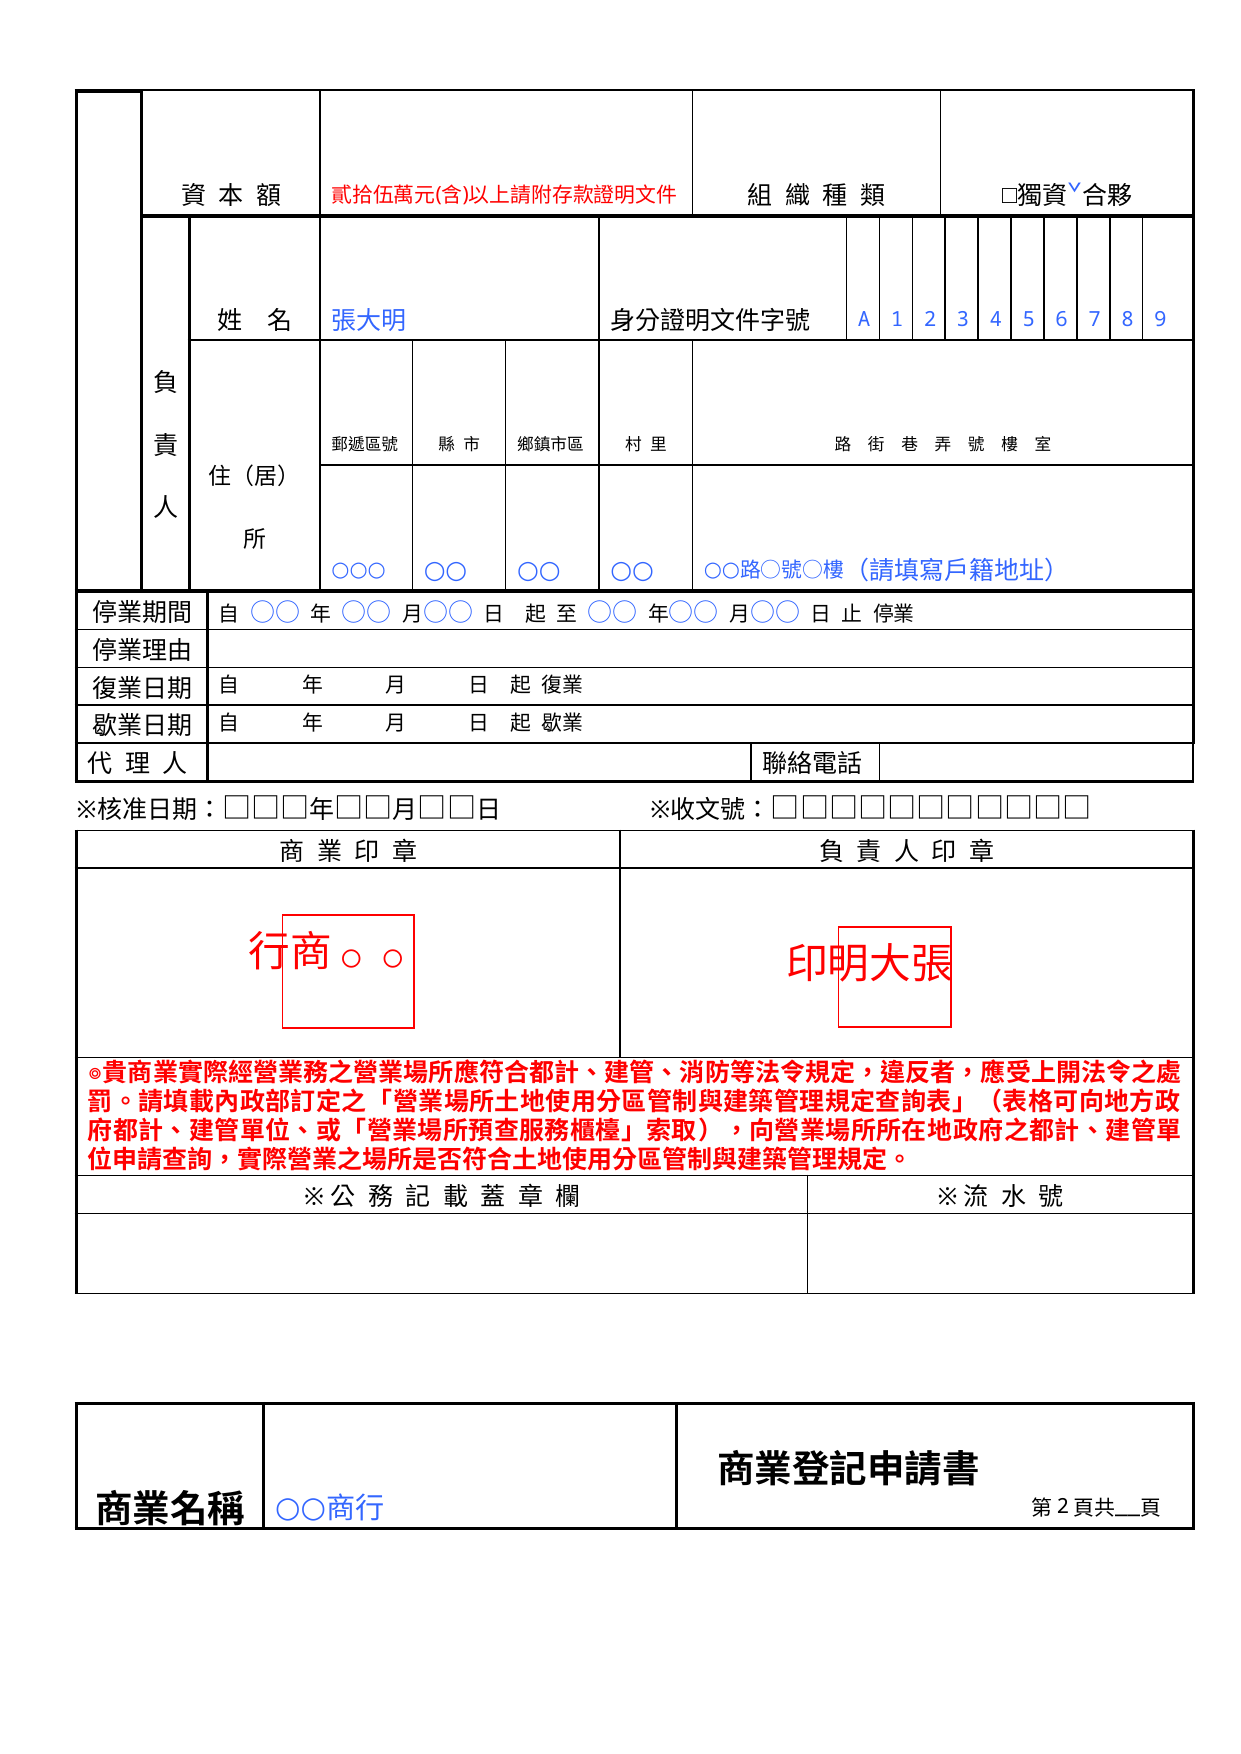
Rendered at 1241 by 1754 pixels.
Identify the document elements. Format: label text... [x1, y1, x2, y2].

table_cell 2 [913, 218, 944, 339]
table_cell 組 織 種 類 [693, 91, 940, 214]
table_cell 商業名稱 [78, 1405, 262, 1527]
table_cell 身分證明文件字號 [600, 218, 846, 339]
table_cell □獨資ˇ合夥 [941, 91, 1192, 214]
table_cell [621, 869, 1192, 1056]
table_cell 自 年 月 日 起 復業 [209, 668, 1192, 704]
table_cell ○○商行 [265, 1405, 675, 1527]
table_cell ○○○ [321, 466, 412, 589]
table_cell [78, 869, 619, 1056]
table_cell 貳拾伍萬元(含)以上請附存款證明文件 [321, 91, 692, 214]
table_cell 8 [1111, 218, 1142, 339]
table_cell 姓 名 [191, 218, 319, 339]
table_cell 郵遞區號 [321, 341, 412, 464]
table_cell ※核准日期：□□□年□□月□□日 [76, 783, 639, 829]
table_cell 鄉鎮市區 [506, 341, 598, 464]
table_cell 停業理由 [78, 630, 206, 666]
table_cell 負 責 人 印 章 [621, 831, 1192, 867]
table_cell 7 [1078, 218, 1109, 339]
table_cell [78, 1214, 807, 1293]
table_cell 3 [946, 218, 977, 339]
table_cell ○○ [600, 466, 692, 589]
table_cell ○○ [506, 466, 598, 589]
table_cell 自 ○○ 年 ○○ 月○○ 日 起 至 ○○ 年○○ 月○○ 日 止 停業 [209, 593, 1192, 629]
table_cell 1 [880, 218, 912, 339]
table_cell A [847, 218, 879, 339]
table_cell 商業登記申請書 [678, 1405, 1020, 1527]
table_cell ※收文號：□□□□□□□□□□□ [639, 783, 1193, 829]
table_cell 復業日期 [78, 668, 206, 704]
table_cell [880, 744, 1192, 780]
table_cell 村 里 [600, 341, 692, 464]
table_cell 歇業日期 [78, 706, 206, 742]
table_cell 代 理 人 [78, 744, 206, 780]
table_cell 自 年 月 日 起 歇業 [209, 706, 1192, 742]
table_cell 6 [1045, 218, 1076, 339]
table_cell 聯絡電話 [752, 744, 879, 780]
table_cell ※ 公 務 記 載 蓋 章 欄 [78, 1176, 807, 1212]
table_cell 張大明 [321, 218, 598, 339]
table_cell ※ 流 水 號 [808, 1176, 1192, 1212]
table_cell 5 [1012, 218, 1043, 339]
table_cell 9 [1143, 218, 1192, 339]
table_cell [808, 1214, 1192, 1293]
table_cell 資 本 額 [143, 91, 319, 214]
table_cell 4 [979, 218, 1010, 339]
table_cell [209, 630, 1192, 666]
table_cell 縣 市 [413, 341, 505, 464]
table_cell [76, 1294, 1193, 1402]
table_cell 第2頁共__頁 [1020, 1405, 1192, 1527]
table_cell 住（居）所 [191, 341, 319, 589]
table_header [78, 93, 140, 589]
table_cell ○○ [413, 466, 505, 589]
table_cell [209, 744, 750, 780]
table_cell 負 責 人 [143, 218, 188, 589]
table_cell 商 業 印 章 [78, 831, 619, 867]
table_cell ○○路○號○樓（請填寫戶籍地址） [693, 466, 1192, 589]
table_cell 路 街 巷 弄 號 樓 室 [693, 341, 1192, 464]
table_cell 停業期間 [78, 593, 206, 629]
table_cell ◎貴商業實際經營業務之營業場所應符合都計、建管、消防等法令規定，違反者，應受上開法令之處罰。請填載內政部訂定之「營業場所土地使用分區管制與建築管理規定查詢表」（表格可向地方政府都計、建管單位、或「營業場所預查服務櫃檯」索取），向營業場所所在地政府之都計、建管單位申請查詢，實際營業之場所是否符合土地使用分區管制與建築管理規定。 [78, 1058, 1192, 1174]
